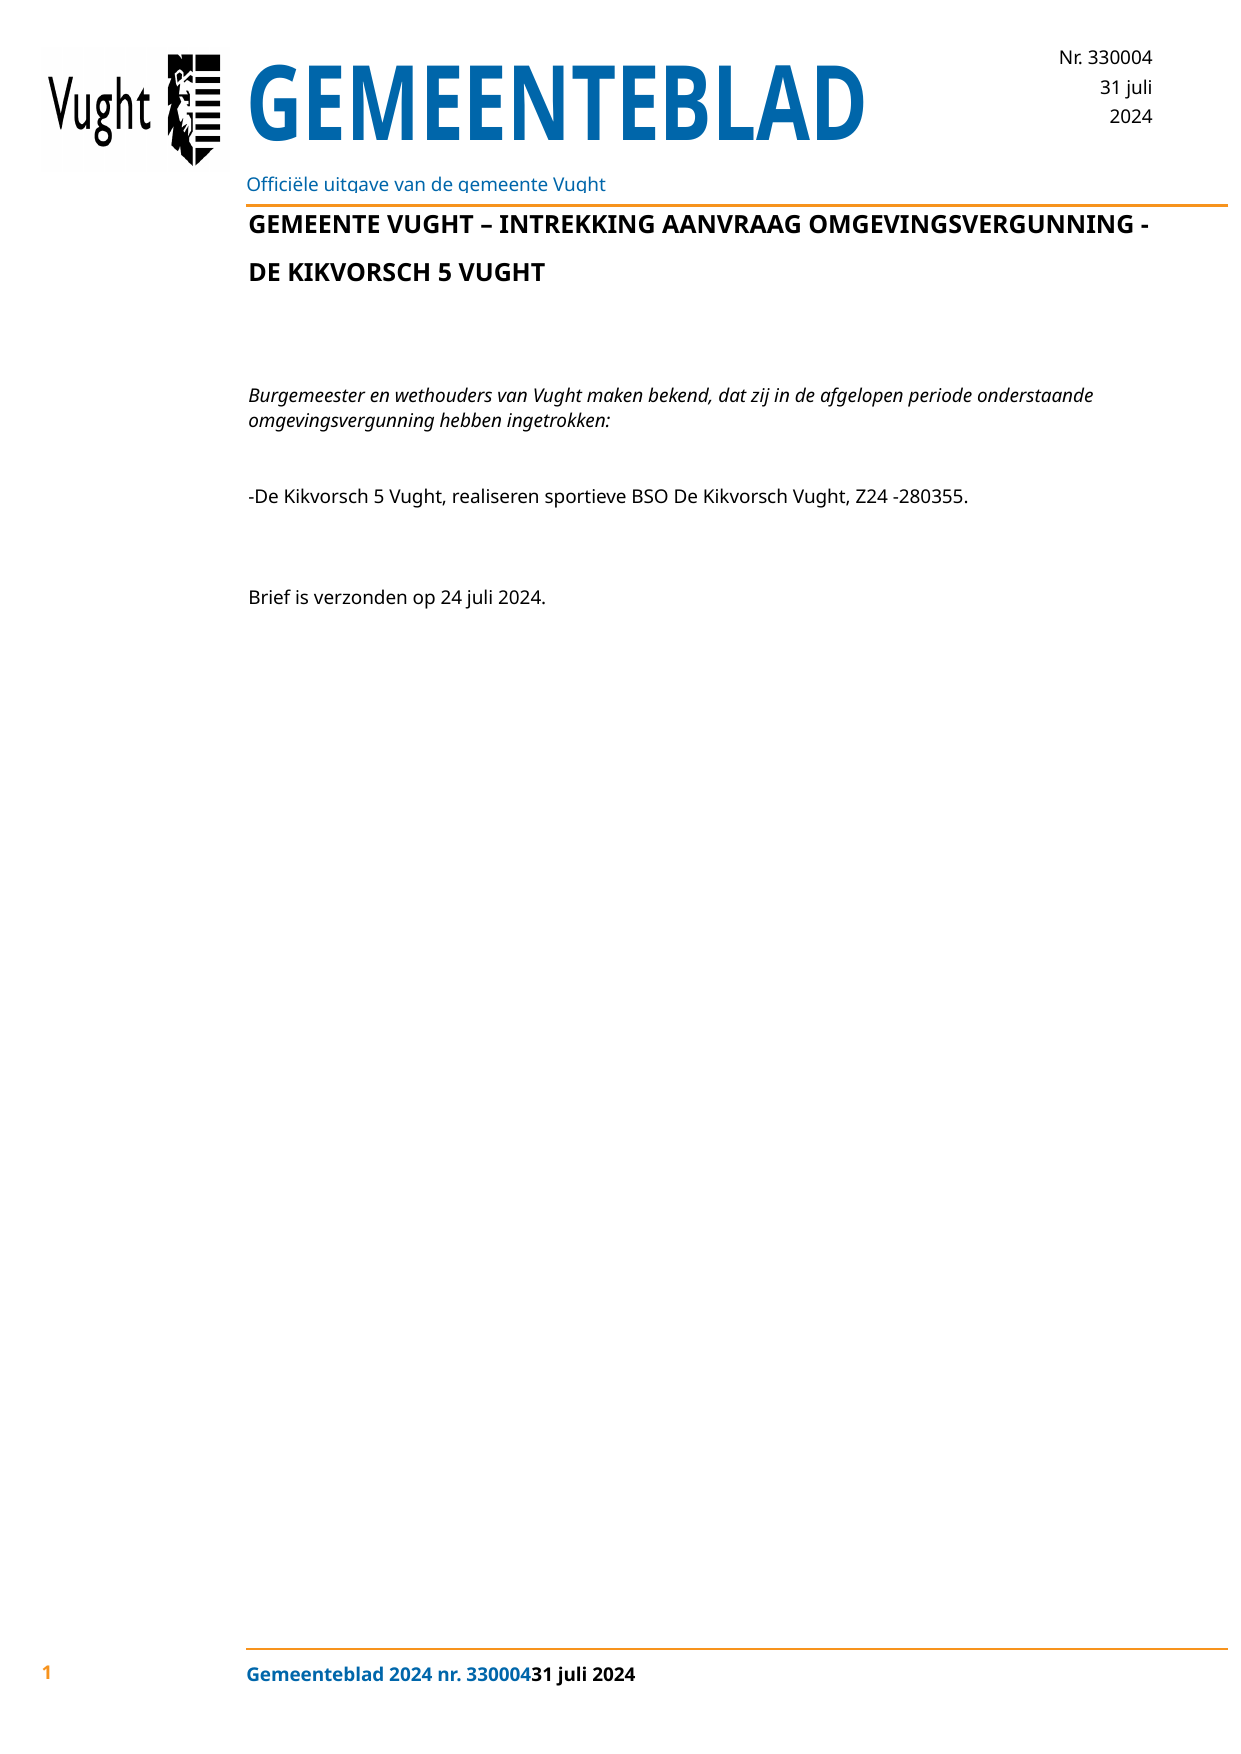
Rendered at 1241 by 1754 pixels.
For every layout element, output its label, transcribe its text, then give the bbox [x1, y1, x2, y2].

text Burgemeester en wethouders van Vught maken bekend, dat zij in de afgelopen periode onderstaande omgevingsvergunning hebben ingetrokken: [248, 382, 1152, 433]
text GEMEENTE VUGHT – INTREKKING AANVRAAG OMGEVINGSVERGUNNING - DE KIKVORSCH 5 VUGHT [248, 207, 1152, 288]
picture [41, 47, 231, 172]
text Brief is verzonden op 24 juli 2024. [248, 584, 1152, 610]
text -De Kikvorsch 5 Vught, realiseren sportieve BSO De Kikvorsch Vught, Z24 -280355. [248, 484, 1152, 509]
